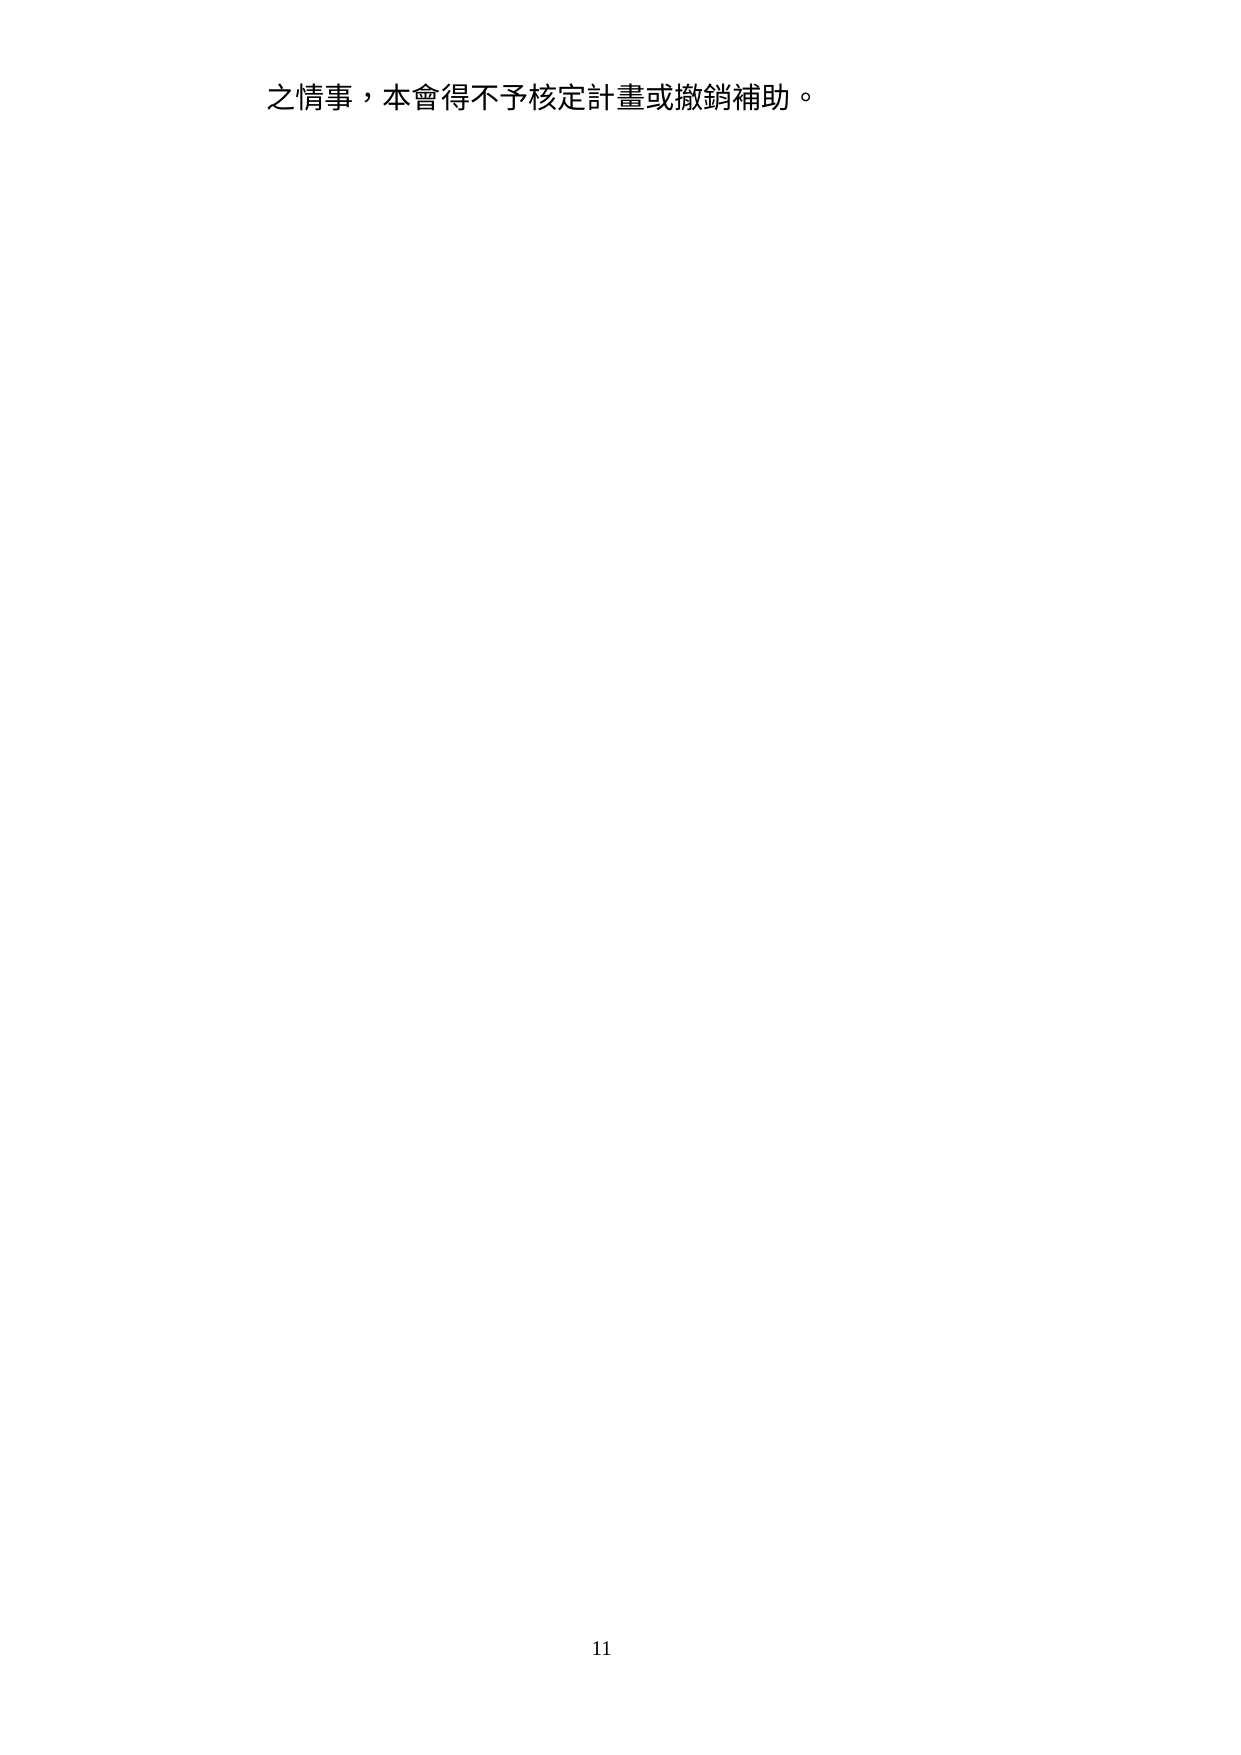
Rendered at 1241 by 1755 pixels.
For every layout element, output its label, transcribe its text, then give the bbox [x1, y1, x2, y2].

list 之情事，本會得不予核定計畫或撤銷補助。 [177, 75, 1110, 117]
